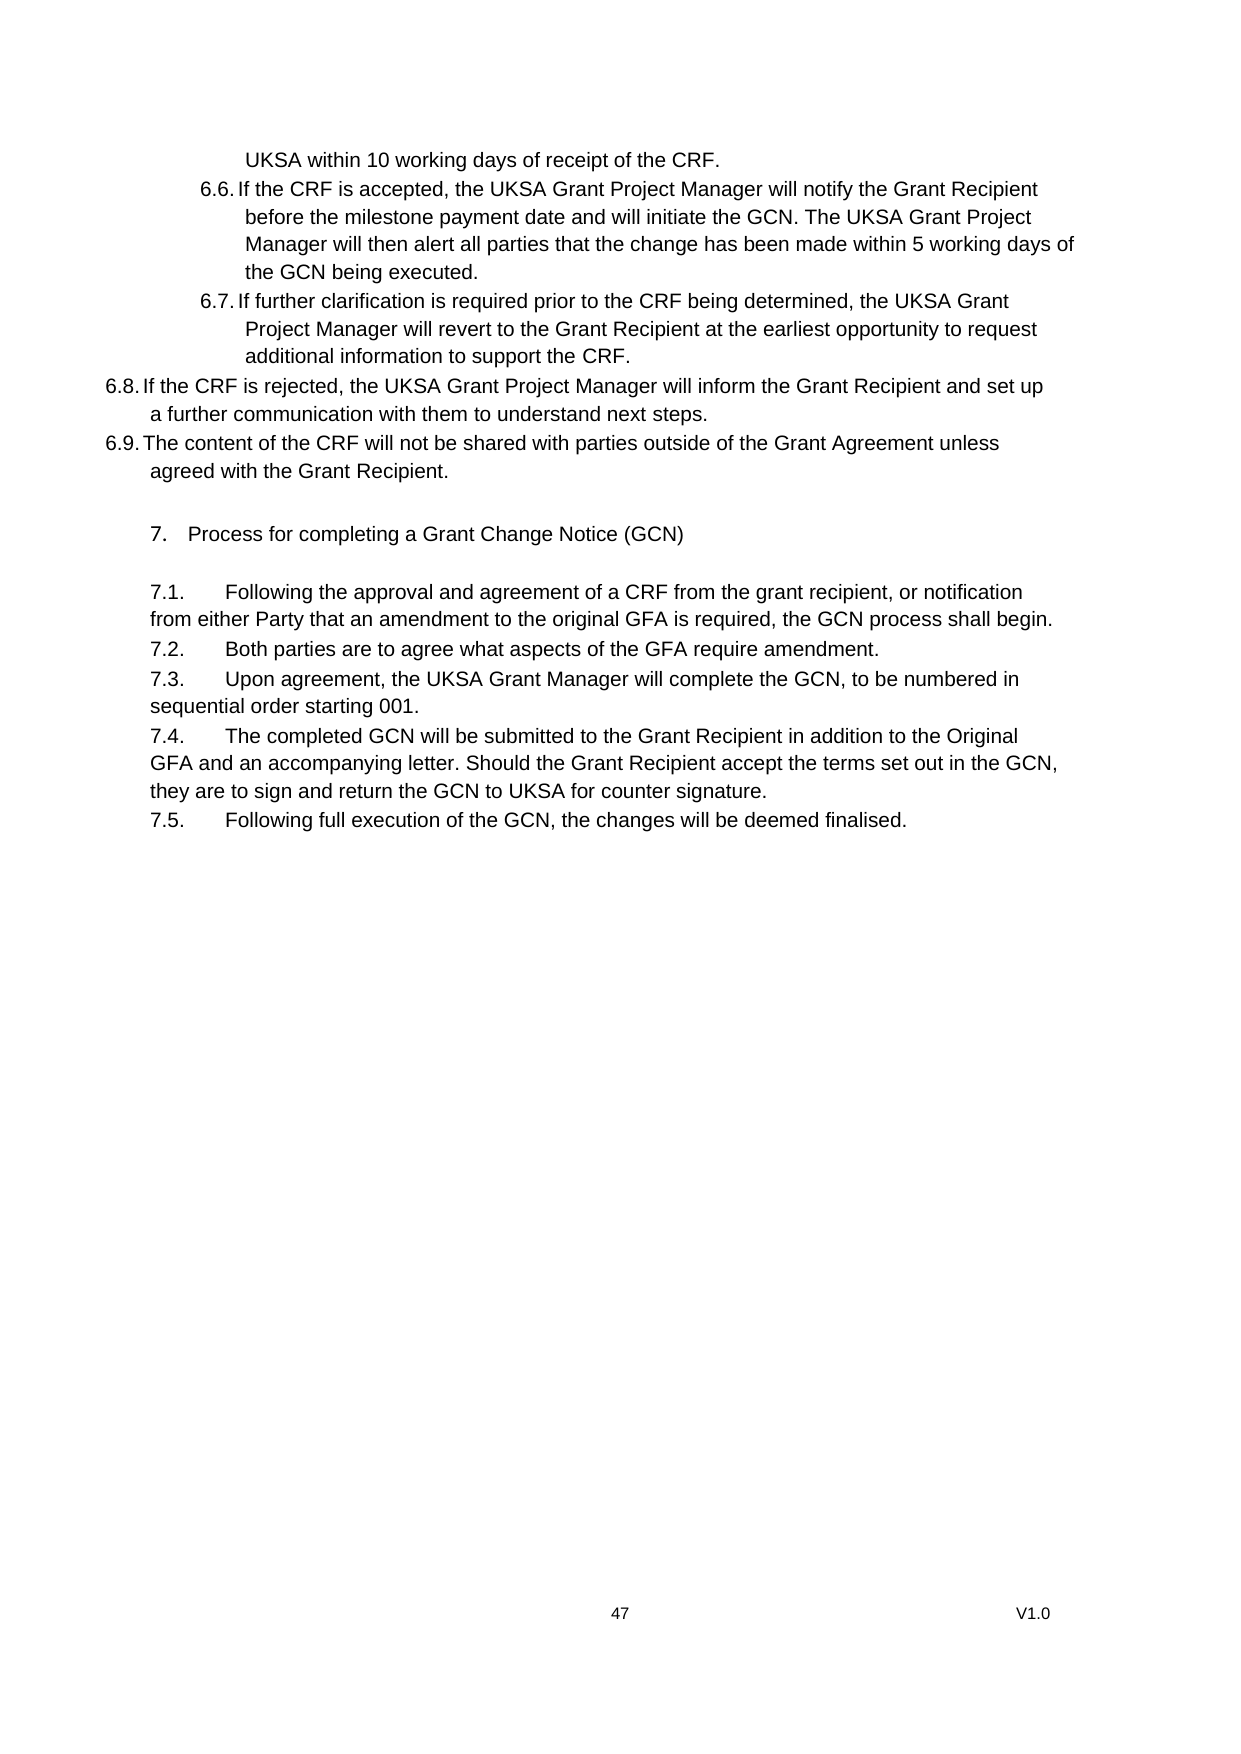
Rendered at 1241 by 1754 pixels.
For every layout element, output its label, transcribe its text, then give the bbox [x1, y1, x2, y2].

list The content of the CRF will not be shared with parties outside of the Grant Agreement unless agreed with the Grant Recipient. [105, 431, 1059, 513]
list If the CRF is accepted, the UKSA Grant Project Manager will notify the Grant Recipient before the milestone payment date and will initiate the GCN. The UKSA Grant Project Manager will then alert all parties that the change has been made within 5 working days of the GCN being executed. [200, 177, 1078, 284]
list Process for completing a Grant Change Notice (GCN) [150, 519, 1059, 574]
list The completed GCN will be submitted to the Grant Recipient in addition to the Original GFA and an accompanying letter. Should the Grant Recipient accept the terms set out in the GCN, they are to sign and return the GCN to UKSA for counter signature. [150, 723, 1059, 802]
list UKSA within 10 working days of receipt of the CRF. [200, 148, 1044, 172]
list If further clarification is required prior to the CRF being determined, the UKSA Grant Project Manager will revert to the Grant Recipient at the earliest opportunity to request additional information to support the CRF. [200, 289, 1073, 368]
list Upon agreement, the UKSA Grant Manager will complete the GCN, to be numbered in sequential order starting 001. [150, 666, 1059, 718]
list Following full execution of the GCN, the changes will be deemed finalised. [150, 808, 1059, 832]
list Following the approval and agreement of a CRF from the grant recipient, or notification from either Party that an amendment to the original GFA is required, the GCN process shall begin. [150, 580, 1059, 631]
list Both parties are to agree what aspects of the GFA require amendment. [150, 637, 1059, 661]
list If the CRF is rejected, the UKSA Grant Project Manager will inform the Grant Recipient and set up a further communication with them to understand next steps. [105, 374, 1059, 425]
